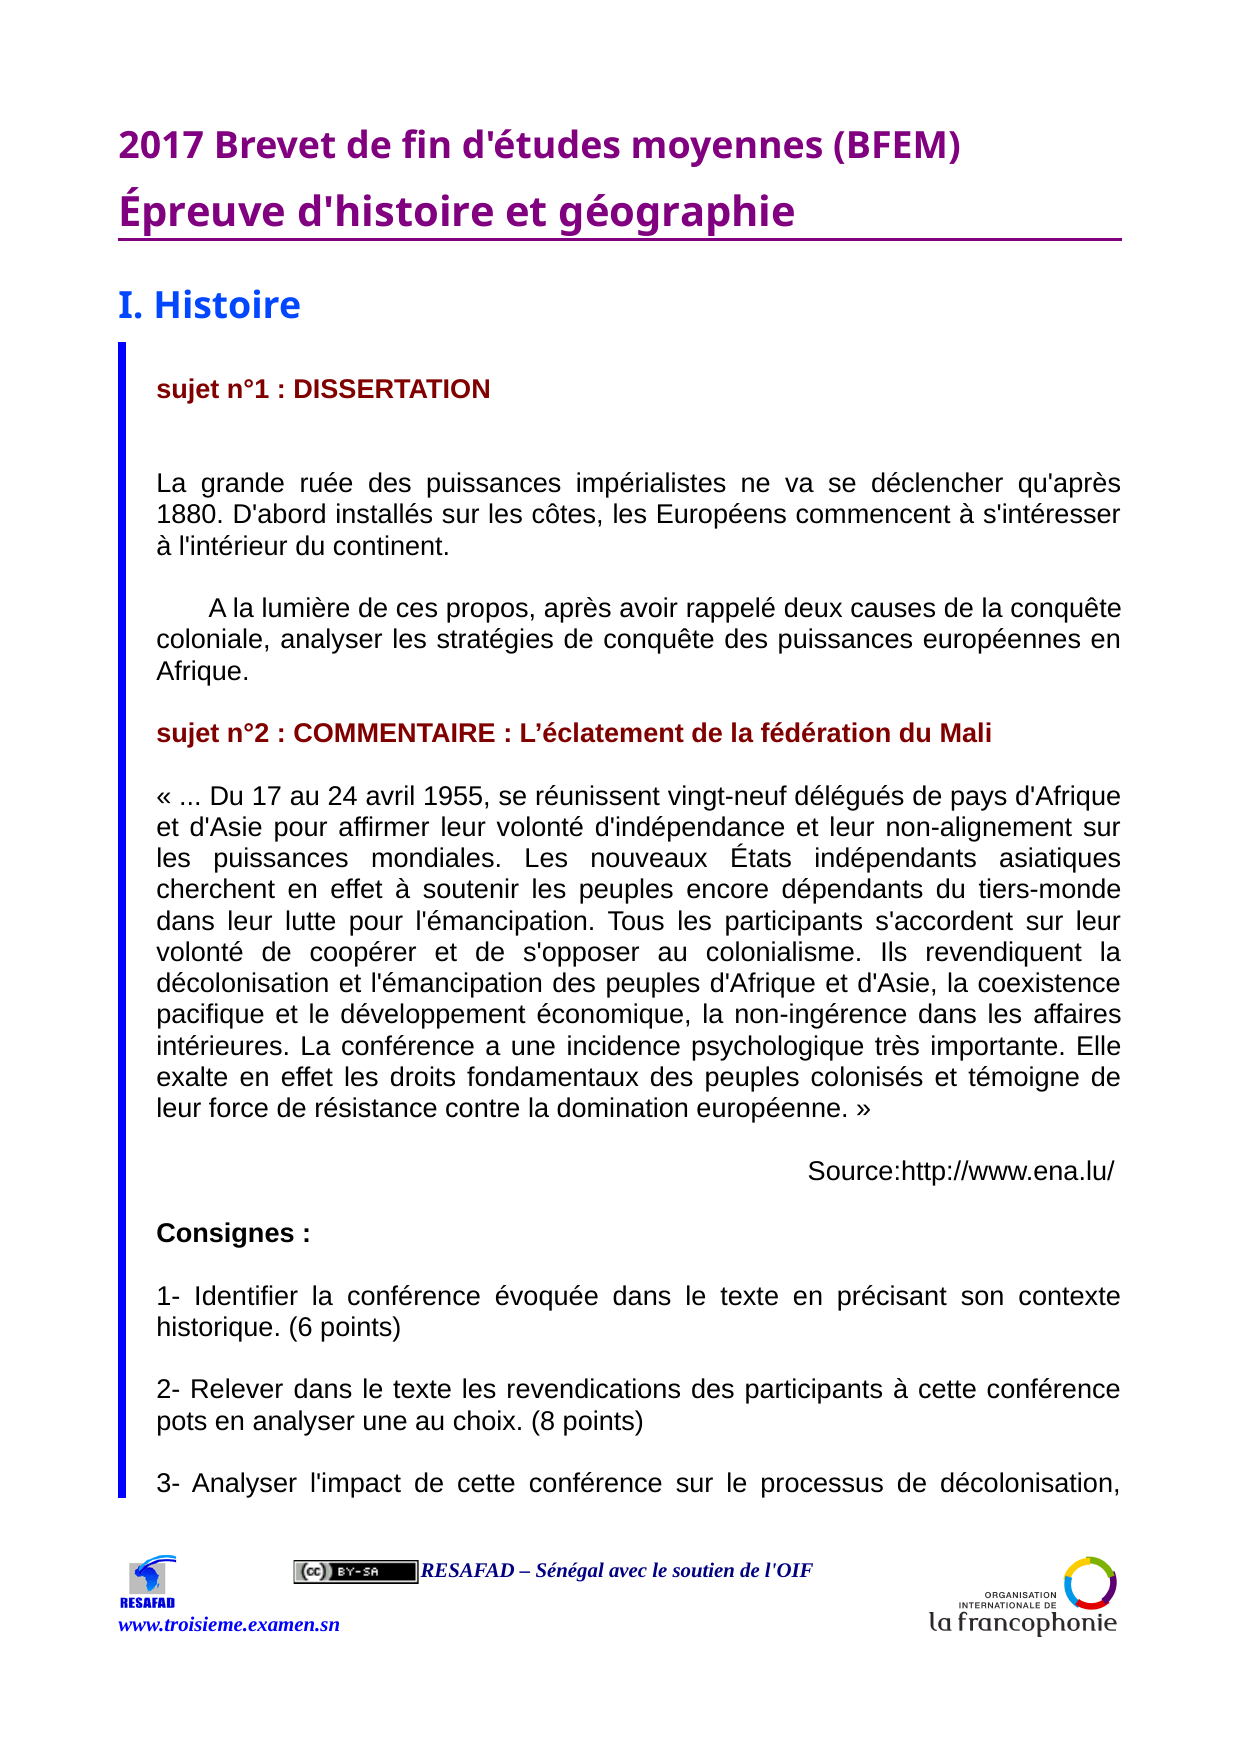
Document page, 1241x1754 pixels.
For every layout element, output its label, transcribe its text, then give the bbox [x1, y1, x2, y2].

text 2017 Brevet de fin d'études moyennes (BFEM) [118, 118, 1122, 169]
text Source:http://www.ena.lu/ [126, 1154, 1122, 1186]
text La grande ruée des puissances impérialistes ne va se déclencher qu'après 1880. D'abord installés sur les côtes, les Européens commencent à s'intéresser à l'intérieur du continent. [126, 467, 1122, 561]
text Épreuve d'histoire et géographie [118, 182, 1122, 238]
text 2- Relever dans le texte les revendications des participants à cette conférence pots en analyser une au choix. (8 points) [126, 1373, 1122, 1436]
text 1- Identifier la conférence évoquée dans le texte en précisant son contexte historique. (6 points) [126, 1279, 1122, 1342]
text 3- Analyser l'impact de cette conférence sur le processus de décolonisation, [126, 1467, 1122, 1498]
text Consignes : [126, 1217, 1122, 1248]
picture [922, 1555, 1124, 1644]
text sujet n°2 : COMMENTAIRE : L’éclatement de la fédération du Mali [126, 717, 1122, 748]
subtitle I. Histoire [118, 278, 1122, 329]
picture [293, 1560, 419, 1584]
text « ... Du 17 au 24 avril 1955, se réunissent vingt-neuf délégués de pays d'Afrique et d'Asie pour affirmer leur volonté d'indépendance et leur non-alignement sur les puissances mondiales. Les nouveaux États indépendants asiatiques cherchent en effet à soutenir les peuples encore dépendants du tiers-monde dans leur lutte pour l'émancipation. Tous les participants s'accordent sur leur volonté de coopérer et de s'opposer au colonialisme. Ils revendiquent la décolonisation et l'émancipation des peuples d'Afrique et d'Asie, la coexistence pacifique et le développement économique, la non-ingérence dans les affaires intérieures. La conférence a une incidence psychologique très importante. Elle exalte en effet les droits fondamentaux des peuples colonisés et témoigne de leur force de résistance contre la domination européenne. » [126, 779, 1122, 1123]
text sujet n°1 : DISSERTATION [126, 373, 1122, 404]
picture [120, 1555, 177, 1608]
text A la lumière de ces propos, après avoir rappelé deux causes de la conquête coloniale, analyser les stratégies de conquête des puissances européennes en Afrique. [126, 592, 1122, 686]
